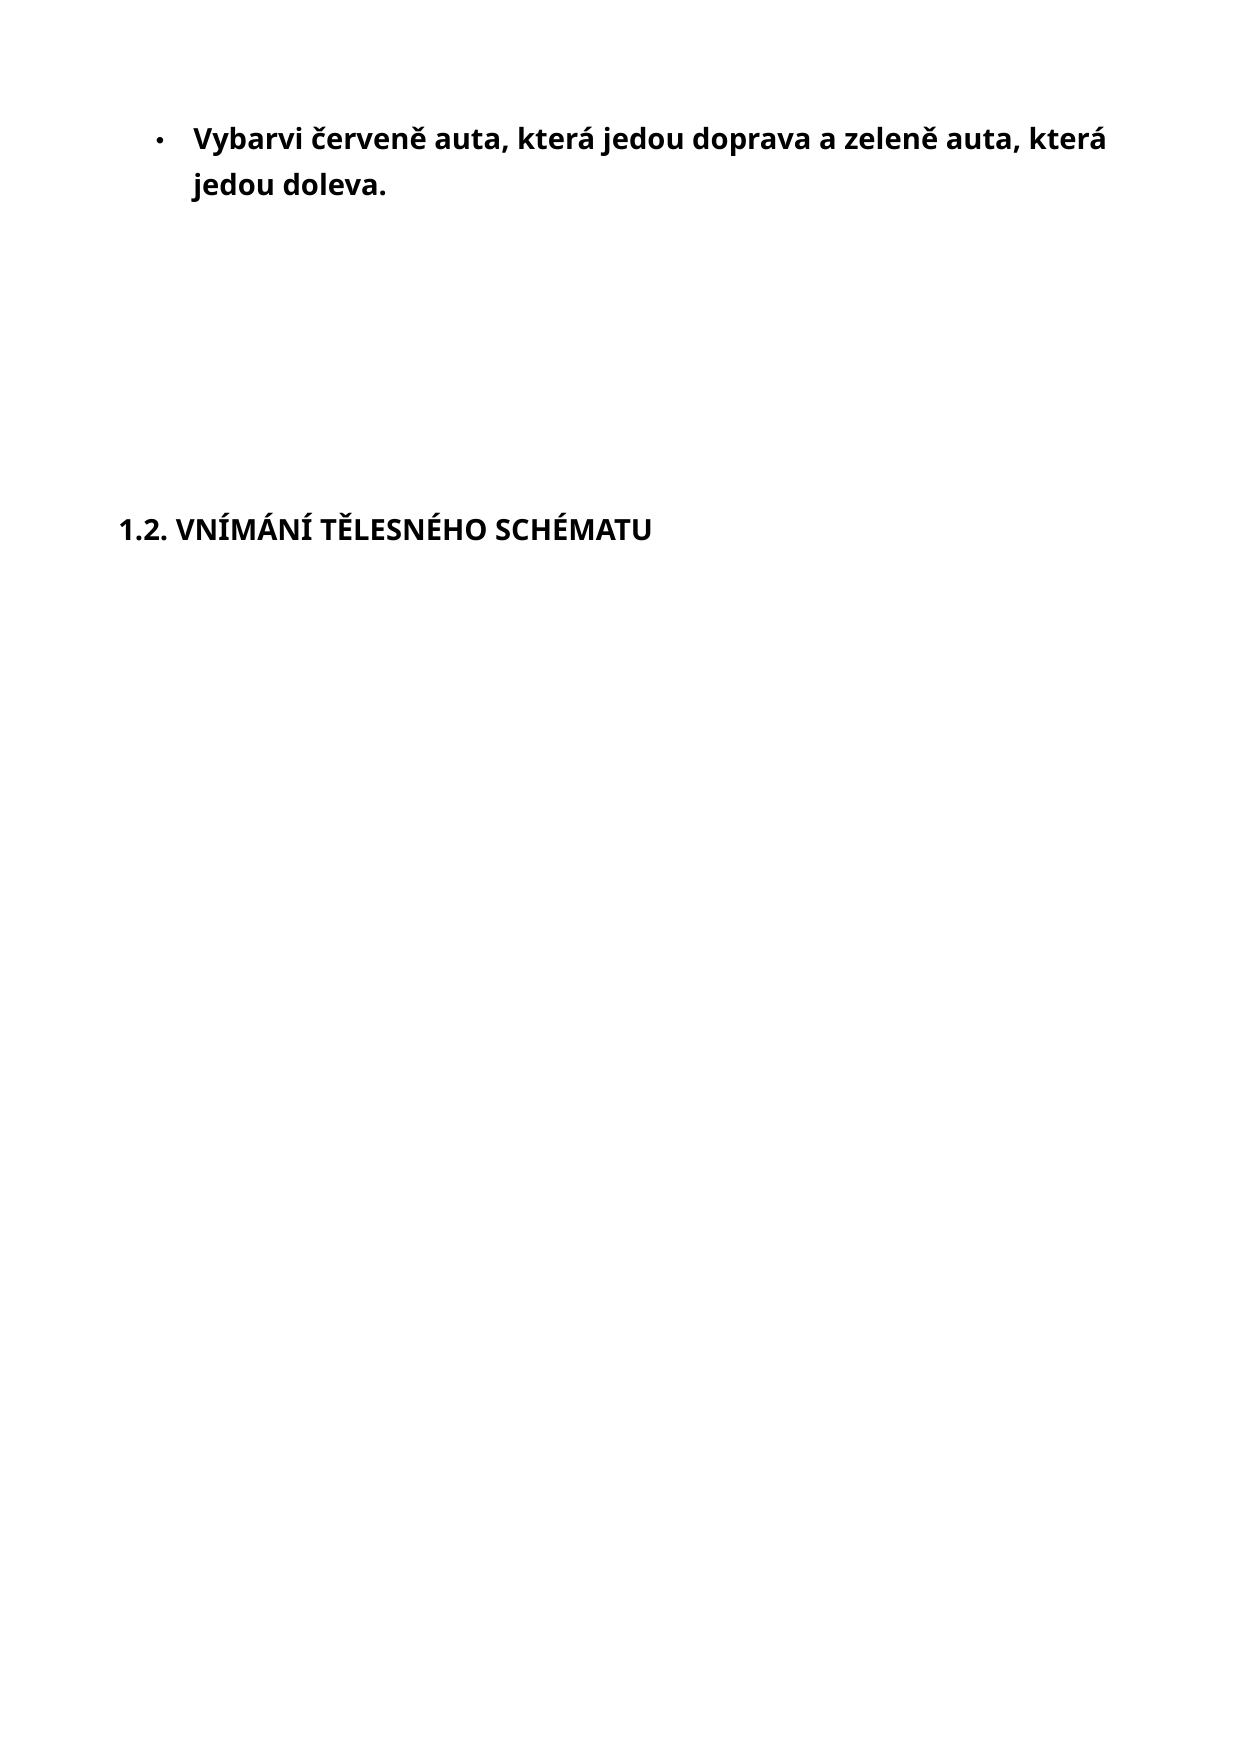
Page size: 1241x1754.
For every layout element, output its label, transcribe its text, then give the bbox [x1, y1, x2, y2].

list Vybarvi červeně auta, která jedou doprava a zeleně auta, která jedou doleva. [156, 118, 1122, 203]
text 1.2. VNÍMÁNÍ TĚLESNÉHO SCHÉMATU [118, 509, 1122, 548]
